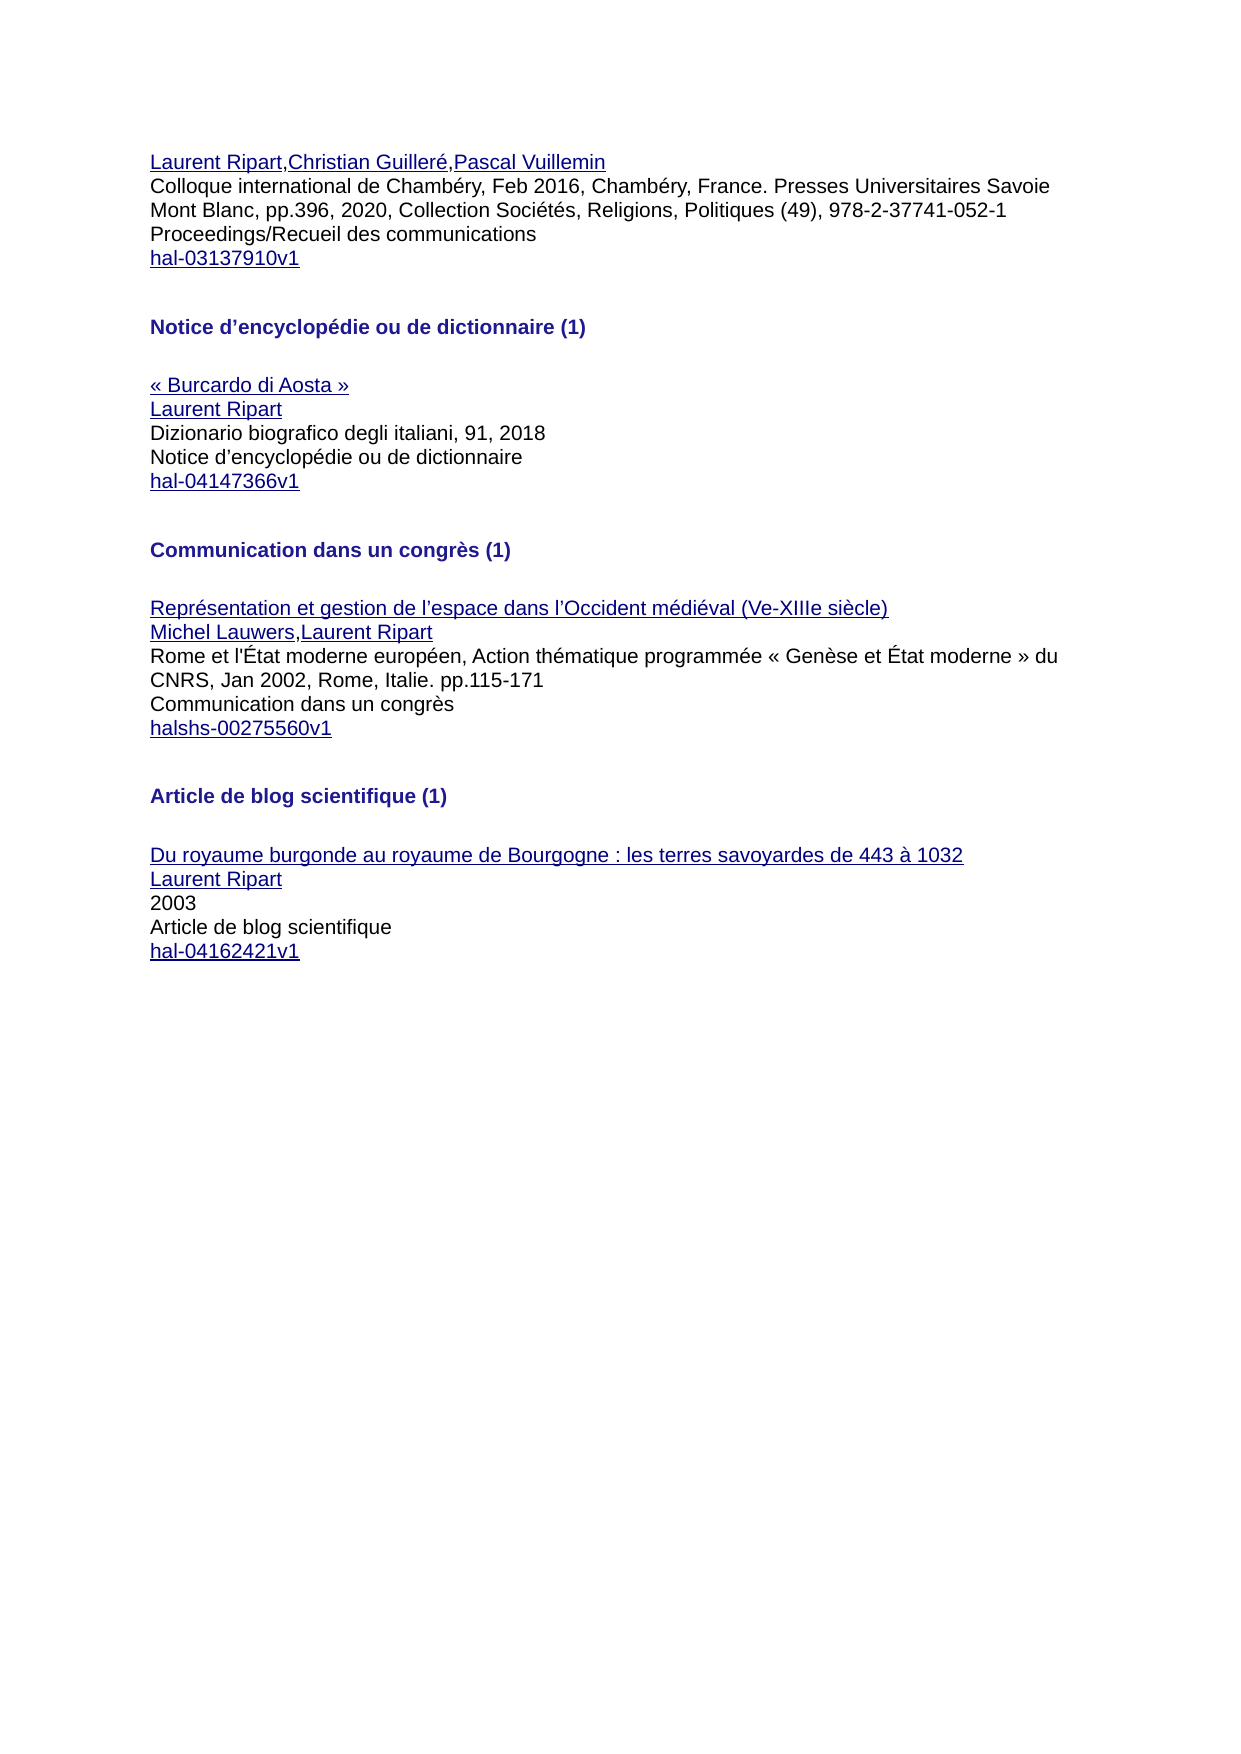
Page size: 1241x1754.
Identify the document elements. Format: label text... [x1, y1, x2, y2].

subtitle Article de blog scientifique (1) [150, 784, 1090, 808]
subtitle Notice d’encyclopédie ou de dictionnaire (1) [150, 314, 1090, 338]
table_header Représentation et gestion de l’espace dans l’Occident médiéval (Ve-XIIIe siècle) Michel Lauwers,Laurent Ripart Rome et l'État moderne européen, Action thématique programmée « Genèse et État moderne » du CNRS, Jan 2002, Rome, Italie. pp.115-171 Communication dans un congrès halshs-00275560v1 [150, 596, 1090, 739]
subtitle Communication dans un congrès (1) [150, 537, 1090, 561]
table_header Laurent Ripart,Christian Guilleré,Pascal Vuillemin Colloque international de Chambéry, Feb 2016, Chambéry, France. Presses Universitaires Savoie Mont Blanc, pp.396, 2020, Collection Sociétés, Religions, Politiques (49), 978-2-37741-052-1 Proceedings/Recueil des communications hal-03137910v1 [150, 150, 1090, 270]
table_header Du royaume burgonde au royaume de Bourgogne : les terres savoyardes de 443 à 1032 Laurent Ripart 2003 Article de blog scientifique hal-04162421v1 [150, 843, 1090, 962]
table_header « Burcardo di Aosta » Laurent Ripart Dizionario biografico degli italiani, 91, 2018 Notice d’encyclopédie ou de dictionnaire hal-04147366v1 [150, 373, 1090, 493]
